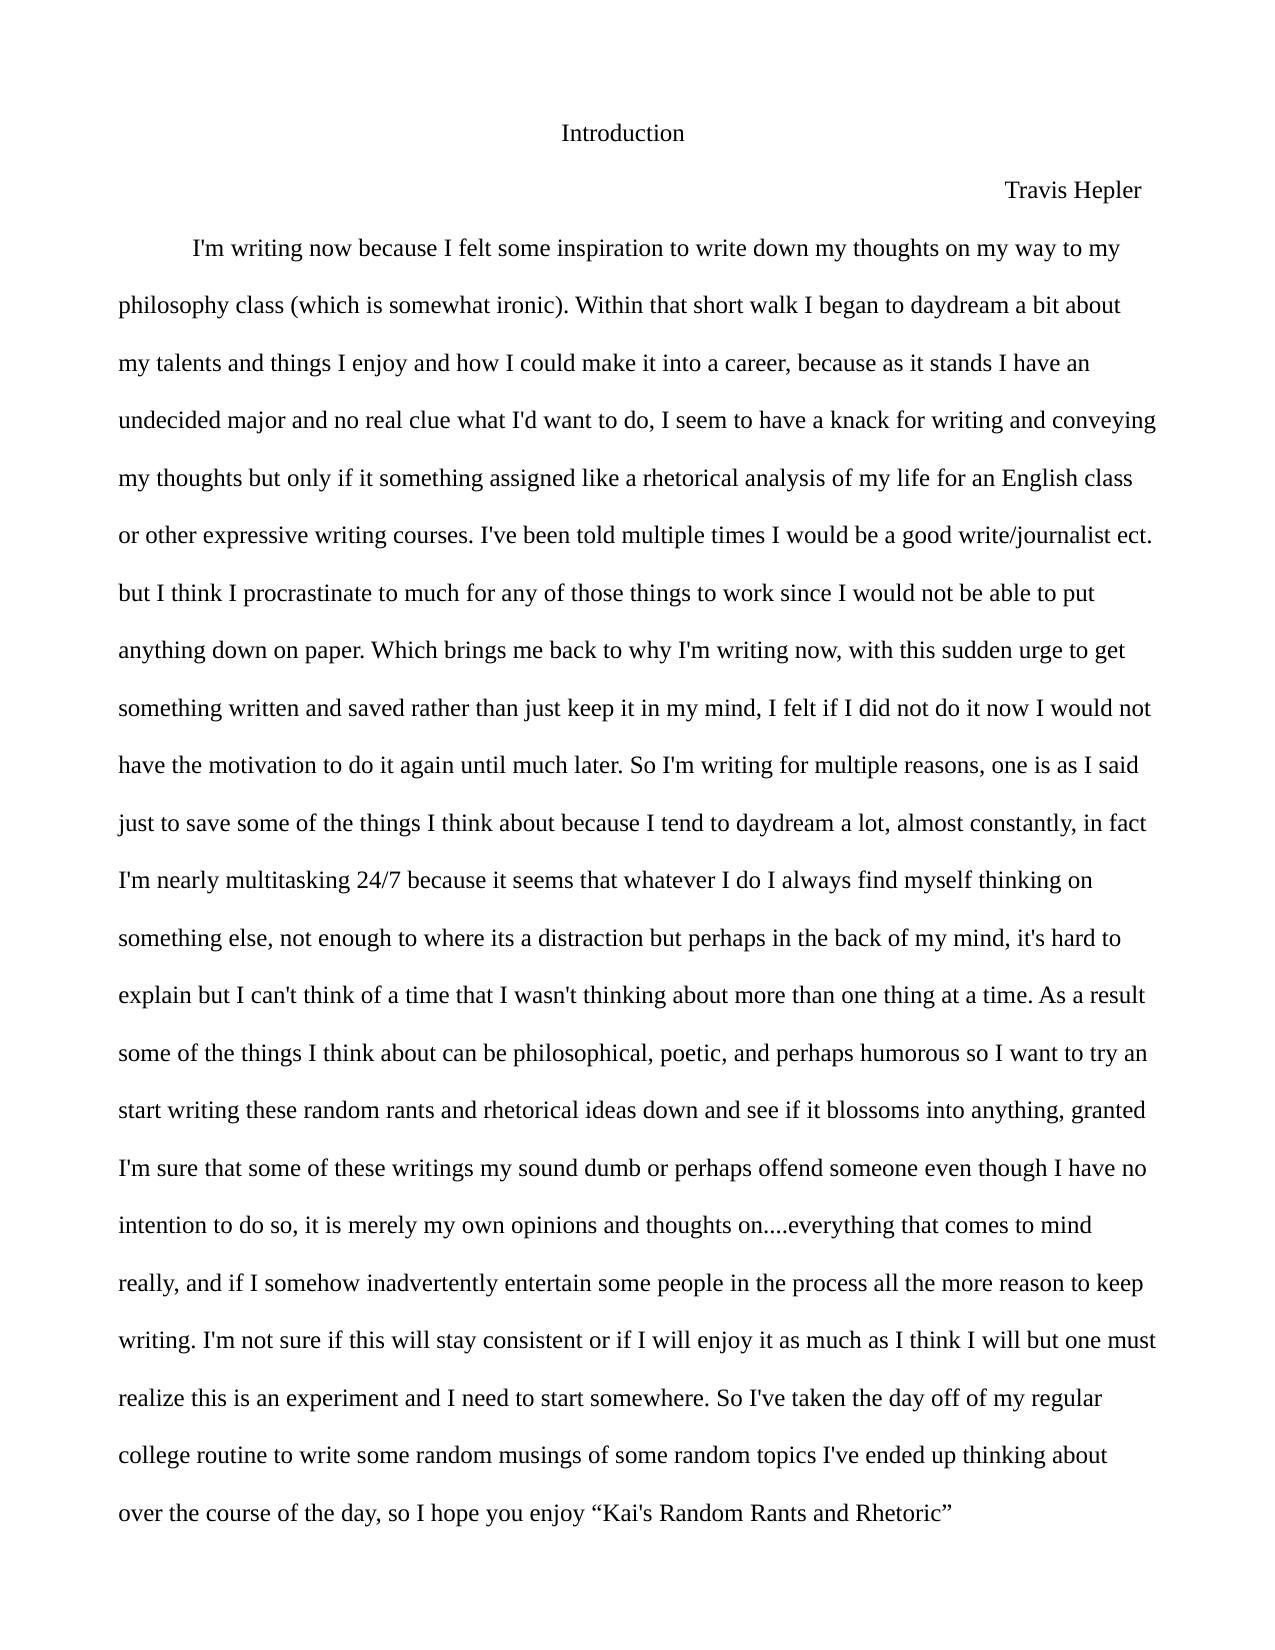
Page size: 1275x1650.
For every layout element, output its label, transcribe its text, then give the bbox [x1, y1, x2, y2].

text Travis Hepler [118, 176, 1157, 204]
text I'm writing now because I felt some inspiration to write down my thoughts on my way to my philosophy class (which is somewhat ironic). Within that short walk I began to daydream a bit about my talents and things I enjoy and how I could make it into a career, because as it stands I have an undecided major and no real clue what I'd want to do, I seem to have a knack for writing and conveying my thoughts but only if it something assigned like a rhetorical analysis of my life for an English class or other expressive writing courses. I've been told multiple times I would be a good write/journalist ect. but I think I procrastinate to much for any of those things to work since I would not be able to put anything down on paper. Which brings me back to why I'm writing now, with this sudden urge to get something written and saved rather than just keep it in my mind, I felt if I did not do it now I would not have the motivation to do it again until much later. So I'm writing for multiple reasons, one is as I said just to save some of the things I think about because I tend to daydream a lot, almost constantly, in fact I'm nearly multitasking 24/7 because it seems that whatever I do I always find myself thinking on something else, not enough to where its a distraction but perhaps in the back of my mind, it's hard to explain but I can't think of a time that I wasn't thinking about more than one thing at a time. As a result some of the things I think about can be philosophical, poetic, and perhaps humorous so I want to try an start writing these random rants and rhetorical ideas down and see if it blossoms into anything, granted I'm sure that some of these writings my sound dumb or perhaps offend someone even though I have no intention to do so, it is merely my own opinions and thoughts on....everything that comes to mind really, and if I somehow inadvertently entertain some people in the process all the more reason to keep writing. I'm not sure if this will stay consistent or if I will enjoy it as much as I think I will but one must realize this is an experiment and I need to start somewhere. So I've taken the day off of my regular college routine to write some random musings of some random topics I've ended up thinking about over the course of the day, so I hope you enjoy “Kai's Random Rants and Rhetoric” [118, 233, 1157, 1527]
text Introduction [118, 118, 1157, 147]
